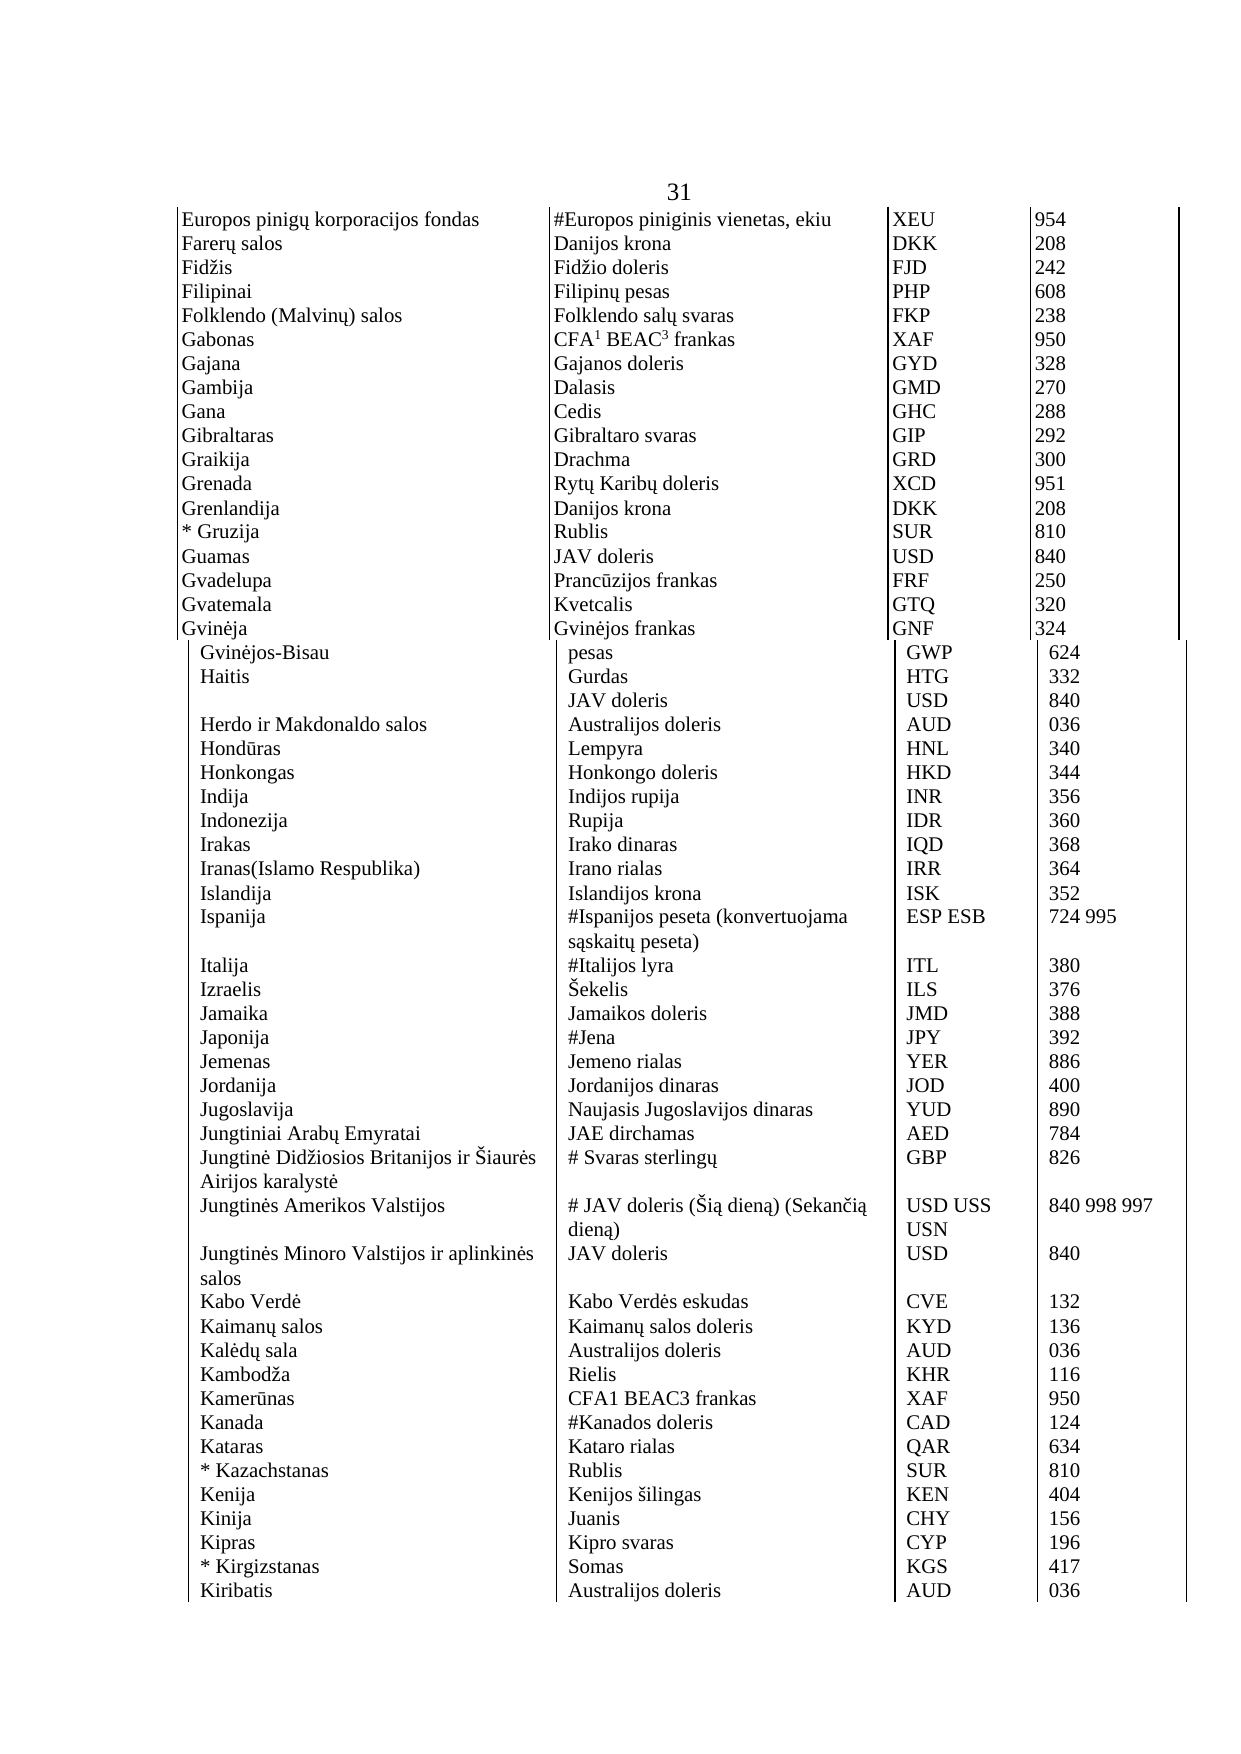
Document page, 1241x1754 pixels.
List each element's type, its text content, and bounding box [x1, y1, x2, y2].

table_cell Irako dinaras [557, 832, 894, 856]
table_cell Kataras [189, 1434, 556, 1458]
table_cell Gvinėjos frankas [550, 616, 887, 640]
table_cell 324 [1031, 616, 1178, 640]
table_cell Irano rialas [557, 856, 894, 880]
table_cell 954 [1031, 207, 1178, 231]
table_cell #Kanados doleris [557, 1410, 894, 1434]
table_cell Hondūras [189, 736, 556, 760]
table_cell CAD [896, 1410, 1037, 1434]
table_cell GHC [889, 399, 1030, 423]
table_cell JMD [896, 1001, 1037, 1025]
table_cell FRF [889, 568, 1030, 592]
table_cell CVE [896, 1290, 1037, 1313]
table_cell HKD [896, 760, 1037, 784]
table_cell Jemenas [189, 1049, 556, 1073]
table_cell Folklendo salų svaras [550, 303, 887, 327]
table_cell Islandijos krona [557, 880, 894, 904]
table_cell USD USS USN [896, 1193, 1037, 1241]
table_cell Kaimanų salos [189, 1314, 556, 1338]
table_cell 392 [1038, 1025, 1186, 1049]
table_cell SUR [896, 1458, 1037, 1482]
table_cell 890 [1038, 1097, 1186, 1121]
table_cell IDR [896, 808, 1037, 832]
table_cell Jamaikos doleris [557, 1001, 894, 1025]
table_cell 724 995 [1038, 905, 1186, 953]
table_cell DKK [889, 231, 1030, 255]
table_cell 208 [1031, 495, 1178, 519]
table_cell Šekelis [557, 977, 894, 1001]
table_cell Gajanos doleris [550, 351, 887, 375]
table_cell GYD [889, 351, 1030, 375]
table_cell 368 [1038, 832, 1186, 856]
table_cell 328 [1031, 351, 1178, 375]
table_cell Gibraltaro svaras [550, 423, 887, 447]
table_cell 380 [1038, 953, 1186, 977]
table_cell Fidžis [178, 255, 549, 279]
table_cell Australijos doleris [557, 1338, 894, 1362]
table_cell XEU [889, 207, 1030, 231]
table_cell Rublis [550, 520, 887, 543]
table_cell KYD [896, 1314, 1037, 1338]
table_cell Prancūzijos frankas [550, 568, 887, 592]
table_cell Kamerūnas [189, 1386, 556, 1410]
table_header Gvinėjos-Bisau [189, 640, 556, 664]
table_cell # JAV doleris (Šią dieną) (Sekančią dieną) [557, 1193, 894, 1241]
table_cell Kipras [189, 1530, 556, 1554]
table_cell #Europos piniginis vienetas, ekiu [550, 207, 887, 231]
table_cell HNL [896, 736, 1037, 760]
table_cell Ispanija [189, 905, 556, 953]
table_cell 292 [1031, 423, 1178, 447]
table_cell Kaimanų salos doleris [557, 1314, 894, 1338]
table_cell JAE dirchamas [557, 1121, 894, 1145]
table_cell JAV doleris [557, 1241, 894, 1289]
table_cell 352 [1038, 880, 1186, 904]
table_cell Juanis [557, 1506, 894, 1530]
table_cell 208 [1031, 231, 1178, 255]
table_cell 136 [1038, 1314, 1186, 1338]
table_cell JAV doleris [557, 688, 894, 712]
table_cell Cedis [550, 399, 887, 423]
table_cell 036 [1038, 712, 1186, 736]
table_cell GIP [889, 423, 1030, 447]
table_cell 840 [1038, 688, 1186, 712]
table_cell Gvinėja [178, 616, 549, 640]
table_cell FJD [889, 255, 1030, 279]
table_cell Kalėdų sala [189, 1338, 556, 1362]
table_cell 238 [1031, 303, 1178, 327]
table_cell XAF [896, 1386, 1037, 1410]
table_cell Gvatemala [178, 592, 549, 616]
table_cell 288 [1031, 399, 1178, 423]
table_cell Jemeno rialas [557, 1049, 894, 1073]
table_cell INR [896, 784, 1037, 808]
table_cell 826 [1038, 1145, 1186, 1193]
table_cell Kambodža [189, 1362, 556, 1386]
table_cell 950 [1038, 1386, 1186, 1410]
table_cell Jordanijos dinaras [557, 1073, 894, 1097]
table_cell QAR [896, 1434, 1037, 1458]
table_header 624 [1038, 640, 1186, 664]
table_cell Gurdas [557, 664, 894, 688]
table_cell Jungtinės Minoro Valstijos ir aplinkinės salos [189, 1241, 556, 1289]
table_cell 156 [1038, 1506, 1186, 1530]
table_cell CFA1 BEAC3 frankas [557, 1386, 894, 1410]
table_cell 388 [1038, 1001, 1186, 1025]
table_cell #Ispanijos peseta (konvertuojama sąskaitų peseta) [557, 905, 894, 953]
table_cell 840 [1031, 544, 1178, 568]
table_cell 196 [1038, 1530, 1186, 1554]
table_cell # Svaras sterlingų [557, 1145, 894, 1193]
table_header GWP [896, 640, 1037, 664]
table_cell Kabo Verdės eskudas [557, 1290, 894, 1313]
table_cell Kiribatis [189, 1578, 556, 1602]
table_cell FKP [889, 303, 1030, 327]
table_cell Honkongo doleris [557, 760, 894, 784]
table_cell SUR [889, 520, 1030, 543]
table_cell 124 [1038, 1410, 1186, 1434]
table_cell 840 998 997 [1038, 1193, 1186, 1241]
table_cell AUD [896, 712, 1037, 736]
table_cell ILS [896, 977, 1037, 1001]
table_cell 300 [1031, 447, 1178, 471]
table_cell Jungtinės Amerikos Valstijos [189, 1193, 556, 1241]
table_cell AUD [896, 1338, 1037, 1362]
table_cell Jungtiniai Arabų Emyratai [189, 1121, 556, 1145]
table_cell Kenijos šilingas [557, 1482, 894, 1506]
table_cell 886 [1038, 1049, 1186, 1073]
table_cell Haitis [189, 664, 556, 688]
table_cell 356 [1038, 784, 1186, 808]
table_cell 250 [1031, 568, 1178, 592]
table_cell Izraelis [189, 977, 556, 1001]
table_cell Guamas [178, 544, 549, 568]
table_cell * Gruzija [178, 520, 549, 543]
table_cell Filipinai [178, 279, 549, 303]
table_cell 810 [1038, 1458, 1186, 1482]
table_cell Rielis [557, 1362, 894, 1386]
table_cell Kabo Verdė [189, 1290, 556, 1313]
table_cell Gajana [178, 351, 549, 375]
table_cell GNF [889, 616, 1030, 640]
table_cell Lempyra [557, 736, 894, 760]
table_cell CHY [896, 1506, 1037, 1530]
table_cell Gibraltaras [178, 423, 549, 447]
table_cell JAV doleris [550, 544, 887, 568]
table_cell Rupija [557, 808, 894, 832]
table_cell 810 [1031, 520, 1178, 543]
table_cell Graikija [178, 447, 549, 471]
table_cell Danijos krona [550, 231, 887, 255]
table_cell Gambija [178, 375, 549, 399]
table_cell Iranas(Islamo Respublika) [189, 856, 556, 880]
table_cell 242 [1031, 255, 1178, 279]
table_cell Jungtinė Didžiosios Britanijos ir Šiaurės Airijos karalystė [189, 1145, 556, 1193]
table_cell 116 [1038, 1362, 1186, 1386]
table_cell KGS [896, 1554, 1037, 1578]
table_cell ESP ESB [896, 905, 1037, 953]
table_cell Fidžio doleris [550, 255, 887, 279]
table_cell Farerų salos [178, 231, 549, 255]
table_cell JOD [896, 1073, 1037, 1097]
table_cell #Jena [557, 1025, 894, 1049]
table_cell 840 [1038, 1241, 1186, 1289]
table_cell DKK [889, 495, 1030, 519]
table_cell USD [896, 688, 1037, 712]
table_cell Naujasis Jugoslavijos dinaras [557, 1097, 894, 1121]
table_cell [189, 688, 556, 712]
table_cell KHR [896, 1362, 1037, 1386]
table_cell Indija [189, 784, 556, 808]
table_cell Danijos krona [550, 495, 887, 519]
table_cell Australijos doleris [557, 1578, 894, 1602]
table_cell Drachma [550, 447, 887, 471]
table_header pesas [557, 640, 894, 664]
table_cell Kanada [189, 1410, 556, 1434]
table_cell Honkongas [189, 760, 556, 784]
table_cell GTQ [889, 592, 1030, 616]
table_cell Irakas [189, 832, 556, 856]
table_cell Gana [178, 399, 549, 423]
table_cell IQD [896, 832, 1037, 856]
table_cell 608 [1031, 279, 1178, 303]
table_cell 784 [1038, 1121, 1186, 1145]
table_cell CYP [896, 1530, 1037, 1554]
table_cell Jordanija [189, 1073, 556, 1097]
table_cell ISK [896, 880, 1037, 904]
table_cell Dalasis [550, 375, 887, 399]
table_cell 400 [1038, 1073, 1186, 1097]
table_cell 950 [1031, 327, 1178, 351]
table_cell Australijos doleris [557, 712, 894, 736]
table_cell Kipro svaras [557, 1530, 894, 1554]
table_cell XCD [889, 471, 1030, 495]
table_cell 132 [1038, 1290, 1186, 1313]
table_cell Jamaika [189, 1001, 556, 1025]
table_cell KEN [896, 1482, 1037, 1506]
table_cell Rublis [557, 1458, 894, 1482]
table_cell 376 [1038, 977, 1186, 1001]
table_cell Grenlandija [178, 495, 549, 519]
table_cell USD [896, 1241, 1037, 1289]
table_cell Somas [557, 1554, 894, 1578]
table_cell Gvadelupa [178, 568, 549, 592]
table_cell Folklendo (Malvinų) salos [178, 303, 549, 327]
table_cell 270 [1031, 375, 1178, 399]
table_cell * Kazachstanas [189, 1458, 556, 1482]
table_cell Kvetcalis [550, 592, 887, 616]
table_cell Gabonas [178, 327, 549, 351]
table_cell JPY [896, 1025, 1037, 1049]
table_cell AED [896, 1121, 1037, 1145]
table_cell Filipinų pesas [550, 279, 887, 303]
table_cell Jugoslavija [189, 1097, 556, 1121]
table_cell YUD [896, 1097, 1037, 1121]
table_cell GBP [896, 1145, 1037, 1193]
table_cell XAF [889, 327, 1030, 351]
table_cell Indonezija [189, 808, 556, 832]
table_cell 036 [1038, 1338, 1186, 1362]
table_cell Italija [189, 953, 556, 977]
table_cell IRR [896, 856, 1037, 880]
table_cell 036 [1038, 1578, 1186, 1602]
table_cell ITL [896, 953, 1037, 977]
table_cell #Italijos lyra [557, 953, 894, 977]
table_cell USD [889, 544, 1030, 568]
table_cell Japonija [189, 1025, 556, 1049]
table_cell Herdo ir Makdonaldo salos [189, 712, 556, 736]
table_cell GMD [889, 375, 1030, 399]
table_cell 344 [1038, 760, 1186, 784]
table_cell 404 [1038, 1482, 1186, 1506]
table_cell 332 [1038, 664, 1186, 688]
table_cell PHP [889, 279, 1030, 303]
table_cell * Kirgizstanas [189, 1554, 556, 1578]
table_cell Grenada [178, 471, 549, 495]
table_cell CFA1 BEAC3 frankas [550, 327, 887, 351]
table_cell Kenija [189, 1482, 556, 1506]
table_cell 634 [1038, 1434, 1186, 1458]
table_cell AUD [896, 1578, 1037, 1602]
table_cell Europos pinigų korporacijos fondas [178, 207, 549, 231]
table_cell 360 [1038, 808, 1186, 832]
table_cell 417 [1038, 1554, 1186, 1578]
table_cell Indijos rupija [557, 784, 894, 808]
table_cell Islandija [189, 880, 556, 904]
table_cell Rytų Karibų doleris [550, 471, 887, 495]
table_cell 320 [1031, 592, 1178, 616]
table_cell 340 [1038, 736, 1186, 760]
table_cell Kataro rialas [557, 1434, 894, 1458]
table_cell GRD [889, 447, 1030, 471]
table_cell 951 [1031, 471, 1178, 495]
table_cell YER [896, 1049, 1037, 1073]
table_cell HTG [896, 664, 1037, 688]
table_cell Kinija [189, 1506, 556, 1530]
table_cell 364 [1038, 856, 1186, 880]
